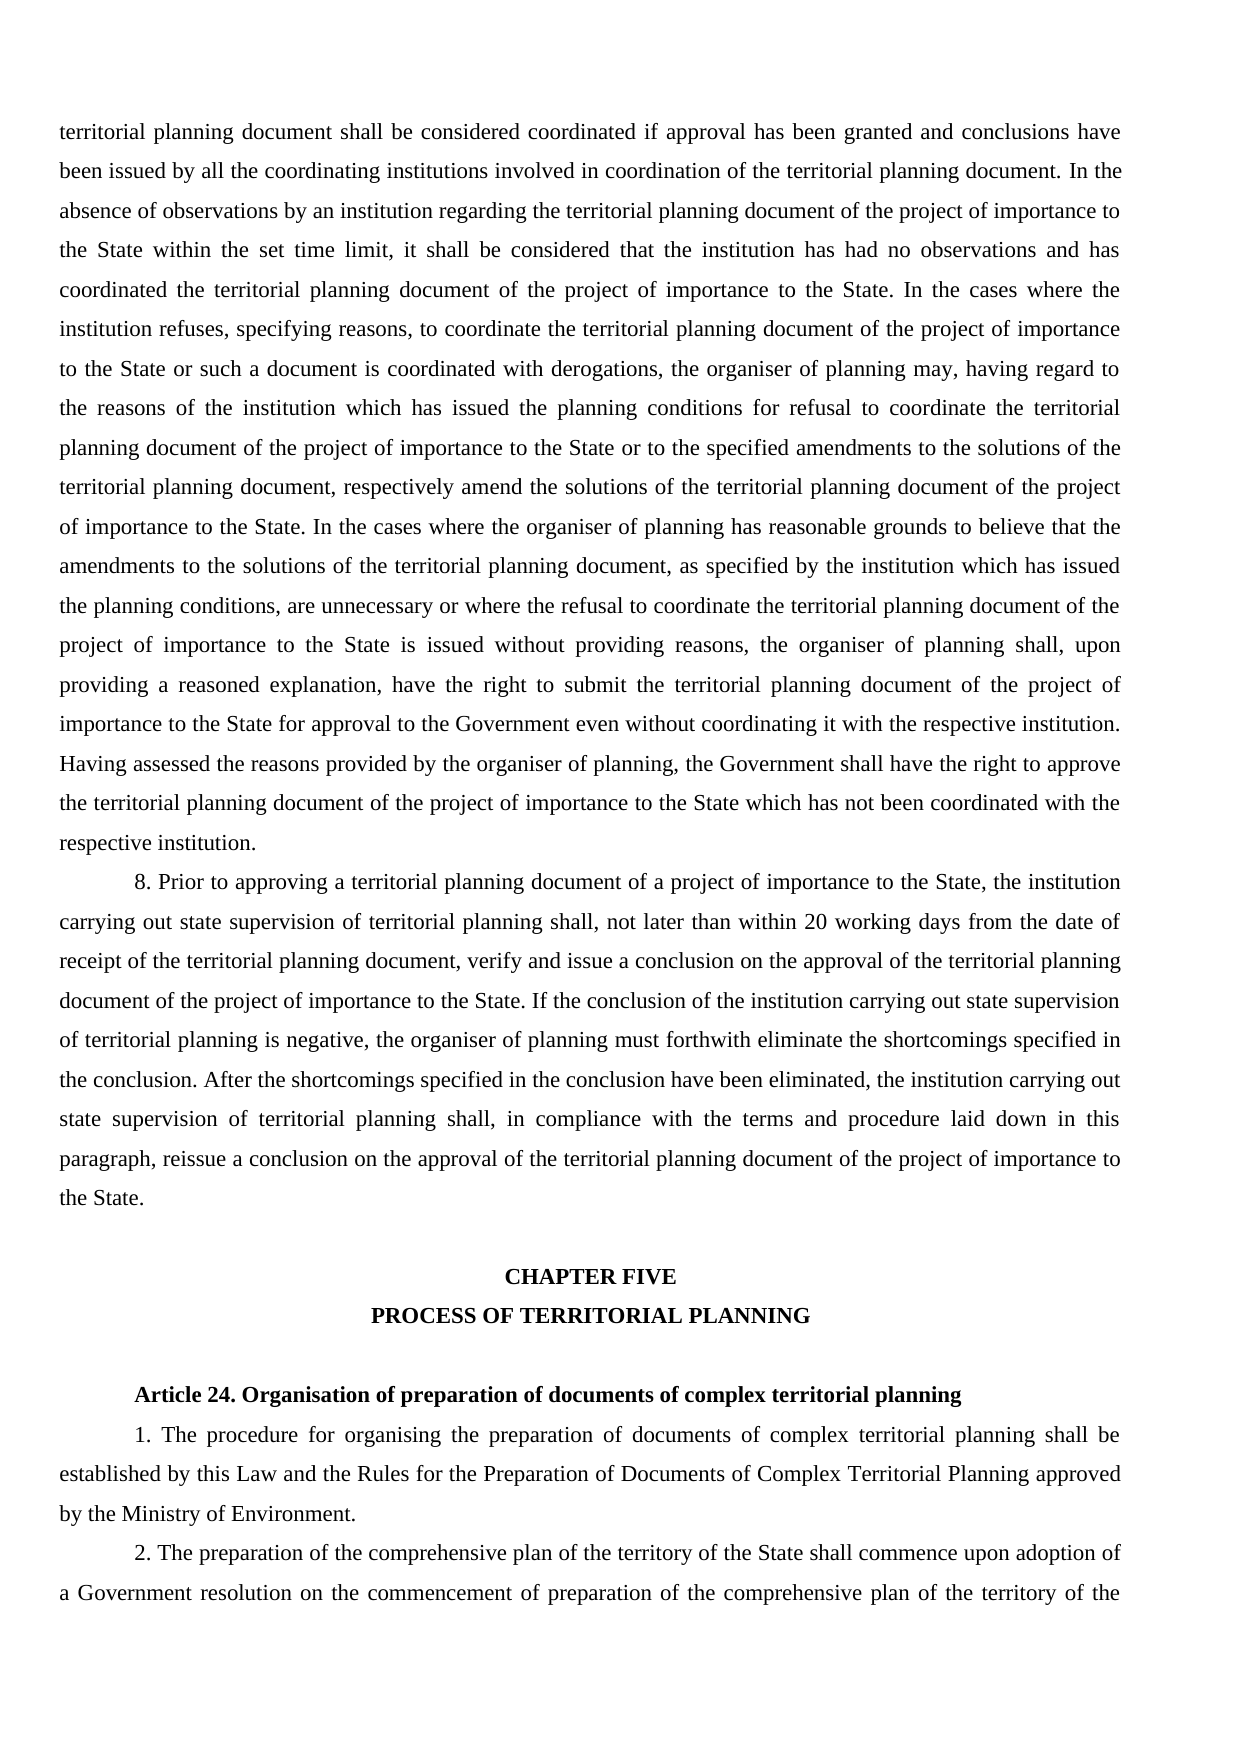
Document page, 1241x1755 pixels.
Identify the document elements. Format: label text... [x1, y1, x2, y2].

text CHAPTER FIVE [59, 1263, 1122, 1289]
text 8. Prior to approving a territorial planning document of a project of importance to the State, the institution carrying out state supervision of territorial planning shall, not later than within 20 working days from the date of receipt of the territorial planning document, verify and issue a conclusion on the approval of the territorial planning document of the project of importance to the State. If the conclusion of the institution carrying out state supervision of territorial planning is negative, the organiser of planning must forthwith eliminate the shortcomings specified in the conclusion. After the shortcomings specified in the conclusion have been eliminated, the institution carrying out state supervision of territorial planning shall, in compliance with the terms and procedure laid down in this paragraph, reissue a conclusion on the approval of the territorial planning document of the project of importance to the State. [59, 868, 1122, 1210]
text territorial planning document shall be considered coordinated if approval has been granted and conclusions have been issued by all the coordinating institutions involved in coordination of the territorial planning document. In the absence of observations by an institution regarding the territorial planning document of the project of importance to the State within the set time limit, it shall be considered that the institution has had no observations and has coordinated the territorial planning document of the project of importance to the State. In the cases where the institution refuses, specifying reasons, to coordinate the territorial planning document of the project of importance to the State or such a document is coordinated with derogations, the organiser of planning may, having regard to the reasons of the institution which has issued the planning conditions for refusal to coordinate the territorial planning document of the project of importance to the State or to the specified amendments to the solutions of the territorial planning document, respectively amend the solutions of the territorial planning document of the project of importance to the State. In the cases where the organiser of planning has reasonable grounds to believe that the amendments to the solutions of the territorial planning document, as specified by the institution which has issued the planning conditions, are unnecessary or where the refusal to coordinate the territorial planning document of the project of importance to the State is issued without providing reasons, the organiser of planning shall, upon providing a reasoned explanation, have the right to submit the territorial planning document of the project of importance to the State for approval to the Government even without coordinating it with the respective institution. Having assessed the reasons provided by the organiser of planning, the Government shall have the right to approve the territorial planning document of the project of importance to the State which has not been coordinated with the respective institution. [59, 118, 1122, 855]
text 1. The procedure for organising the preparation of documents of complex territorial planning shall be established by this Law and the Rules for the Preparation of Documents of Complex Territorial Planning approved by the Ministry of Environment. [59, 1421, 1122, 1526]
text Article 24. Organisation of preparation of documents of complex territorial planning [134, 1381, 1122, 1408]
text 2. The preparation of the comprehensive plan of the territory of the State shall commence upon adoption of a Government resolution on the commencement of preparation of the comprehensive plan of the territory of the [59, 1539, 1122, 1605]
text PROCESS OF TERRITORIAL PLANNING [59, 1302, 1122, 1329]
